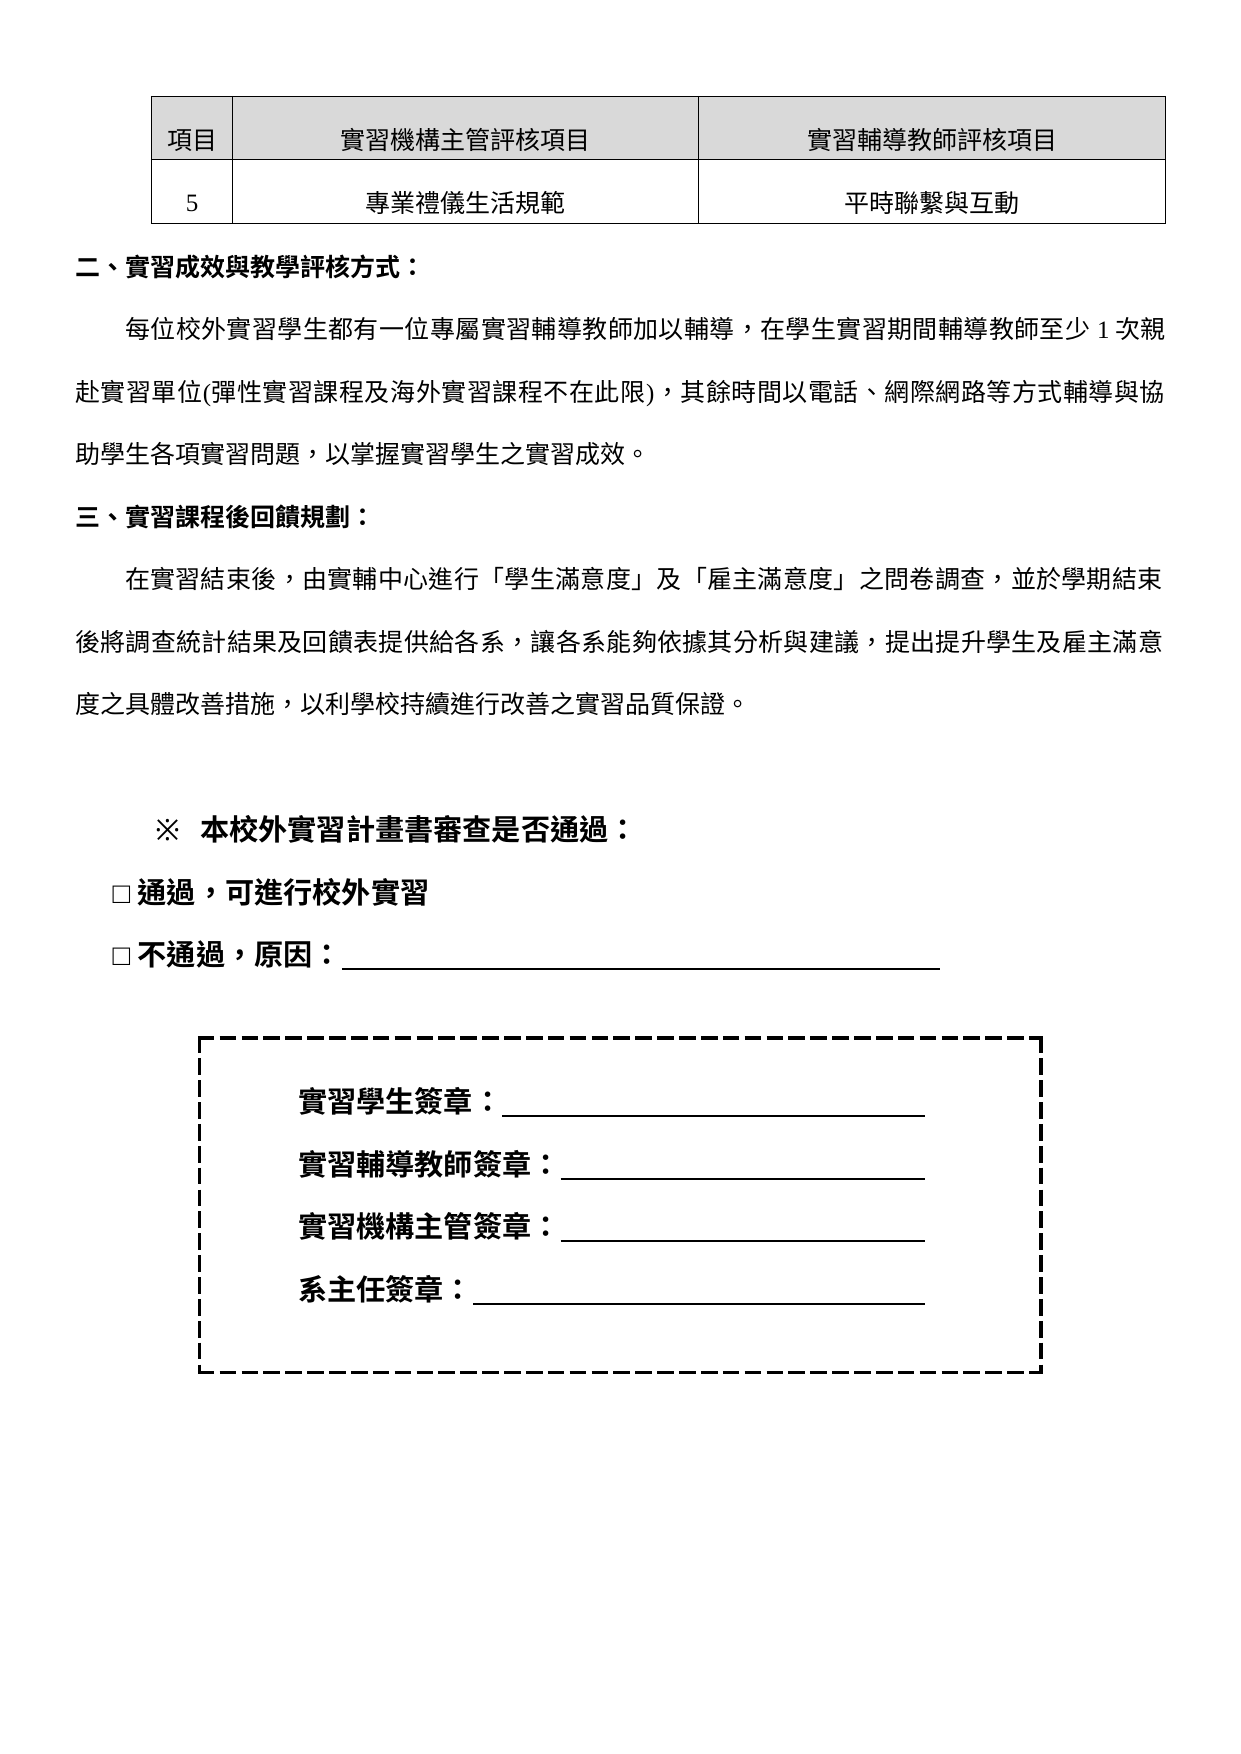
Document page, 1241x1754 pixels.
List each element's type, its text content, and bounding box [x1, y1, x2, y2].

text 二、實習成效與教學評核方式： [75, 224, 1165, 286]
text □ 通過，可進行校外實習 [112, 849, 1165, 911]
text 在實習結束後，由實輔中心進行「學生滿意度」及「雇主滿意度」之問卷調查，並於學期結束後將調查統計結果及回饋表提供給各系，讓各系能夠依據其分析與建議，提出提升學生及雇主滿意度之具體改善措施，以利學校持續進行改善之實習品質保證。 [75, 536, 1165, 724]
table_cell 專業禮儀生活規範 [233, 160, 698, 223]
table_header 實習學生簽章： 實習輔導教師簽章： 實習機構主管簽章： 系主任簽章： [199, 1036, 1041, 1371]
table_header 實習機構主管評核項目 [233, 97, 698, 159]
text □ 不通過，原因： [112, 911, 1165, 974]
list 本校外實習計畫書審查是否通過： [150, 786, 1165, 849]
table_header 項目 [152, 97, 232, 159]
text 三、實習課程後回饋規劃： [75, 474, 1165, 536]
table_cell 平時聯繫與互動 [699, 160, 1165, 223]
text 每位校外實習學生都有一位專屬實習輔導教師加以輔導，在學生實習期間輔導教師至少1次親赴實習單位(彈性實習課程及海外實習課程不在此限)，其餘時間以電話、網際網路等方式輔導與協助學生各項實習問題，以掌握實習學生之實習成效。 [75, 286, 1165, 474]
table_cell 5 [152, 160, 232, 223]
table_header 實習輔導教師評核項目 [699, 97, 1165, 159]
